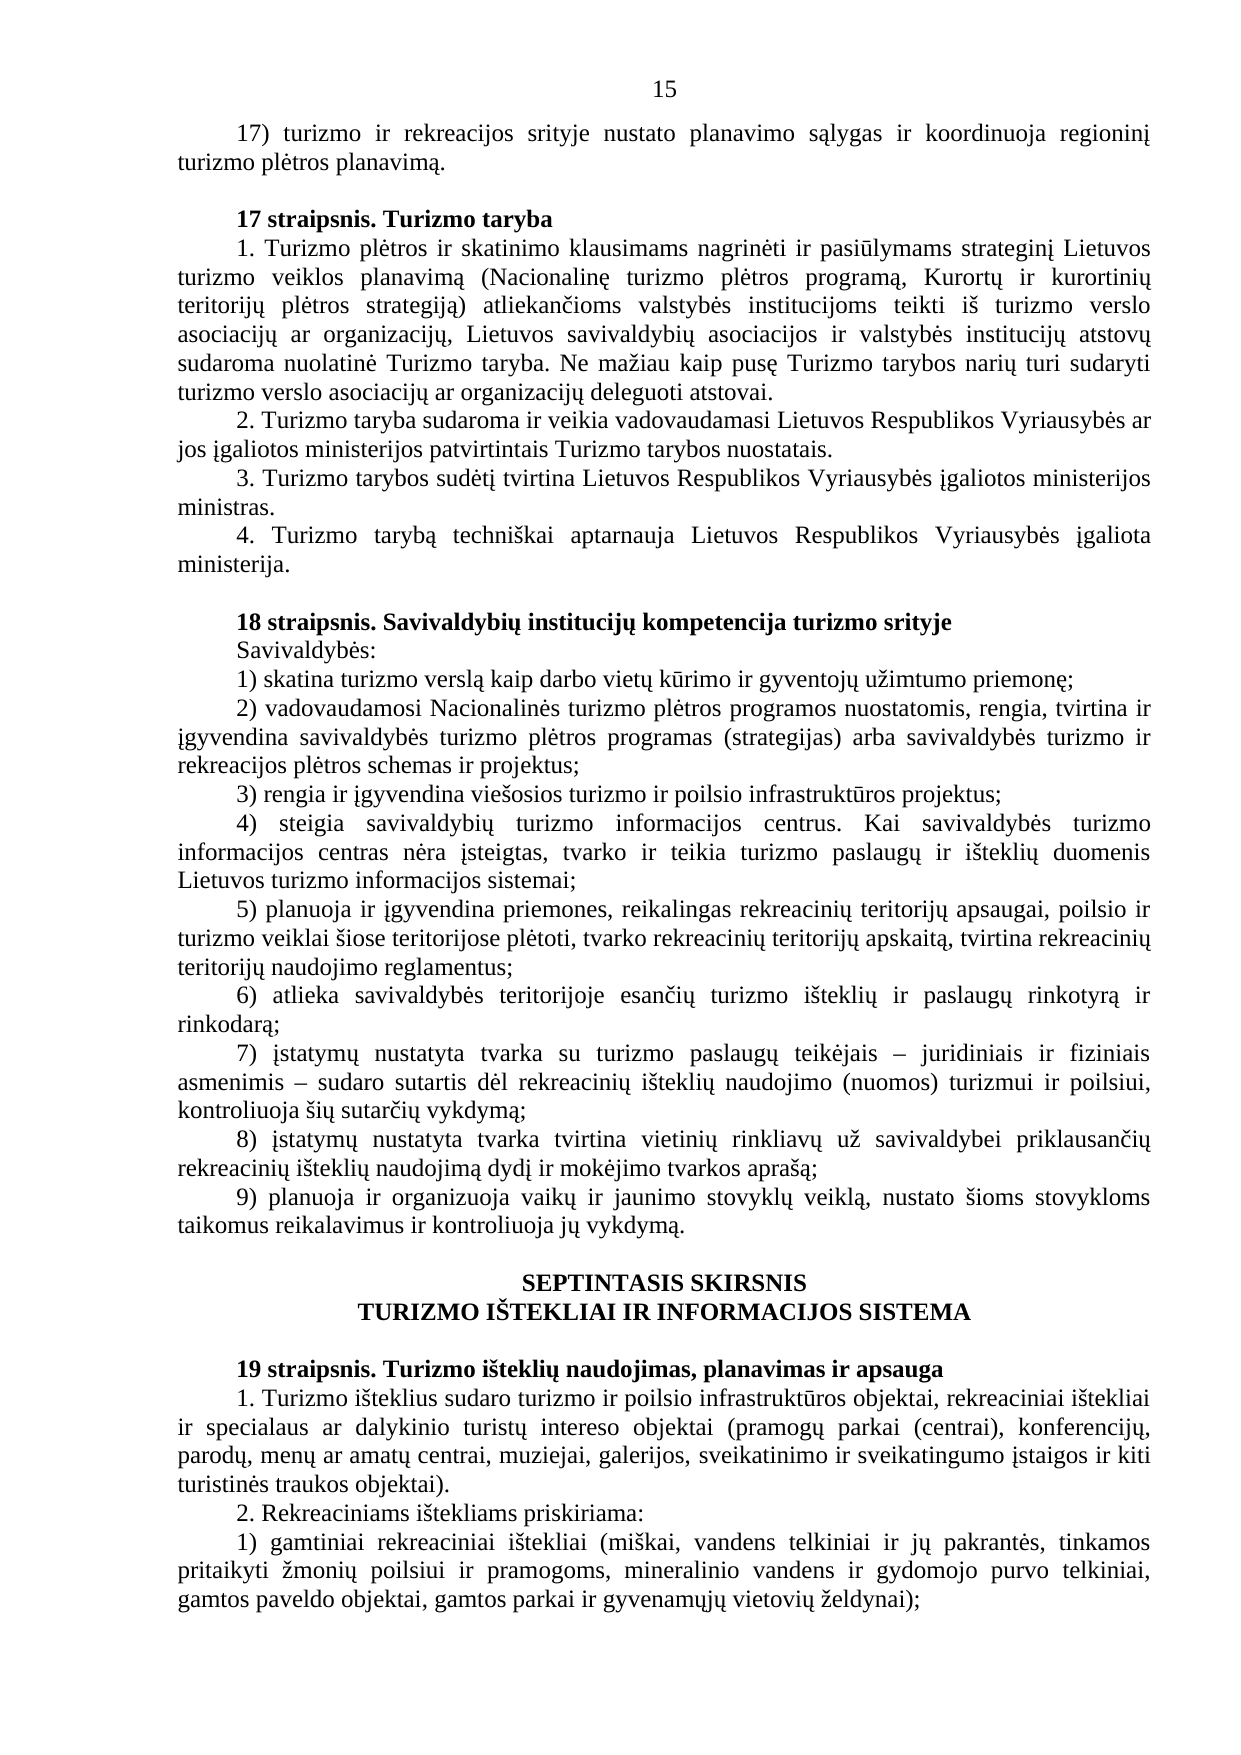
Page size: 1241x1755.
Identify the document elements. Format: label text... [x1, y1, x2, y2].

text 2) vadovaudamosi Nacionalinės turizmo plėtros programos nuostatomis, rengia, tvirtina ir įgyvendina savivaldybės turizmo plėtros programas (strategijas) arba savivaldybės turizmo ir rekreacijos plėtros schemas ir projektus; [177, 693, 1152, 779]
text 8) įstatymų nustatyta tvarka tvirtina vietinių rinkliavų už savivaldybei priklausančių rekreacinių išteklių naudojimą dydį ir mokėjimo tvarkos aprašą; [177, 1124, 1152, 1182]
text 17) turizmo ir rekreacijos srityje nustato planavimo sąlygas ir koordinuoja regioninį turizmo plėtros planavimą. [177, 118, 1152, 176]
text 1) gamtiniai rekreaciniai ištekliai (miškai, vandens telkiniai ir jų pakrantės, tinkamos pritaikyti žmonių poilsiui ir pramogoms, mineralinio vandens ir gydomojo purvo telkiniai, gamtos paveldo objektai, gamtos parkai ir gyvenamųjų vietovių želdynai); [177, 1527, 1152, 1613]
text 4. Turizmo tarybą techniškai aptarnauja Lietuvos Respublikos Vyriausybės įgaliota ministerija. [177, 521, 1152, 578]
text 4) steigia savivaldybių turizmo informacijos centrus. Kai savivaldybės turizmo informacijos centras nėra įsteigtas, tvarko ir teikia turizmo paslaugų ir išteklių duomenis Lietuvos turizmo informacijos sistemai; [177, 808, 1152, 894]
text 1. Turizmo išteklius sudaro turizmo ir poilsio infrastruktūros objektai, rekreaciniai ištekliai ir specialaus ar dalykinio turistų intereso objektai (pramogų parkai (centrai), konferencijų, parodų, menų ar amatų centrai, muziejai, galerijos, sveikatinimo ir sveikatingumo įstaigos ir kiti turistinės traukos objektai). [177, 1383, 1152, 1498]
text 17 straipsnis. Turizmo taryba [177, 204, 1152, 233]
text SEPTINTASIS SKIRSNIS [177, 1268, 1152, 1297]
text 6) atlieka savivaldybės teritorijoje esančių turizmo išteklių ir paslaugų rinkotyrą ir rinkodarą; [177, 981, 1152, 1038]
text 9) planuoja ir organizuoja vaikų ir jaunimo stovyklų veiklą, nustato šioms stovykloms taikomus reikalavimus ir kontroliuoja jų vykdymą. [177, 1182, 1152, 1239]
text 3) rengia ir įgyvendina viešosios turizmo ir poilsio infrastruktūros projektus; [177, 779, 1152, 808]
text 2. Rekreaciniams ištekliams priskiriama: [177, 1498, 1152, 1527]
text 1) skatina turizmo verslą kaip darbo vietų kūrimo ir gyventojų užimtumo priemonę; [177, 664, 1152, 693]
text 3. Turizmo tarybos sudėtį tvirtina Lietuvos Respublikos Vyriausybės įgaliotos ministerijos ministras. [177, 463, 1152, 521]
text 2. Turizmo taryba sudaroma ir veikia vadovaudamasi Lietuvos Respublikos Vyriausybės ar jos įgaliotos ministerijos patvirtintais Turizmo tarybos nuostatais. [177, 406, 1152, 463]
text TURIZMO IŠTEKLIAI IR INFORMACIJOS SISTEMA [177, 1297, 1152, 1326]
text 18 straipsnis. Savivaldybių institucijų kompetencija turizmo srityje [236, 607, 1152, 636]
text Savivaldybės: [177, 636, 1152, 664]
text 5) planuoja ir įgyvendina priemones, reikalingas rekreacinių teritorijų apsaugai, poilsio ir turizmo veiklai šiose teritorijose plėtoti, tvarko rekreacinių teritorijų apskaitą, tvirtina rekreacinių teritorijų naudojimo reglamentus; [177, 894, 1152, 981]
text 1. Turizmo plėtros ir skatinimo klausimams nagrinėti ir pasiūlymams strateginį Lietuvos turizmo veiklos planavimą (Nacionalinę turizmo plėtros programą, Kurortų ir kurortinių teritorijų plėtros strategiją) atliekančioms valstybės institucijoms teikti iš turizmo verslo asociacijų ar organizacijų, Lietuvos savivaldybių asociacijos ir valstybės institucijų atstovų sudaroma nuolatinė Turizmo taryba. Ne mažiau kaip pusę Turizmo tarybos narių turi sudaryti turizmo verslo asociacijų ar organizacijų deleguoti atstovai. [177, 233, 1152, 406]
text 19 straipsnis. Turizmo išteklių naudojimas, planavimas ir apsauga [236, 1354, 1152, 1383]
text 7) įstatymų nustatyta tvarka su turizmo paslaugų teikėjais – juridiniais ir fiziniais asmenimis – sudaro sutartis dėl rekreacinių išteklių naudojimo (nuomos) turizmui ir poilsiui, kontroliuoja šių sutarčių vykdymą; [177, 1038, 1152, 1124]
